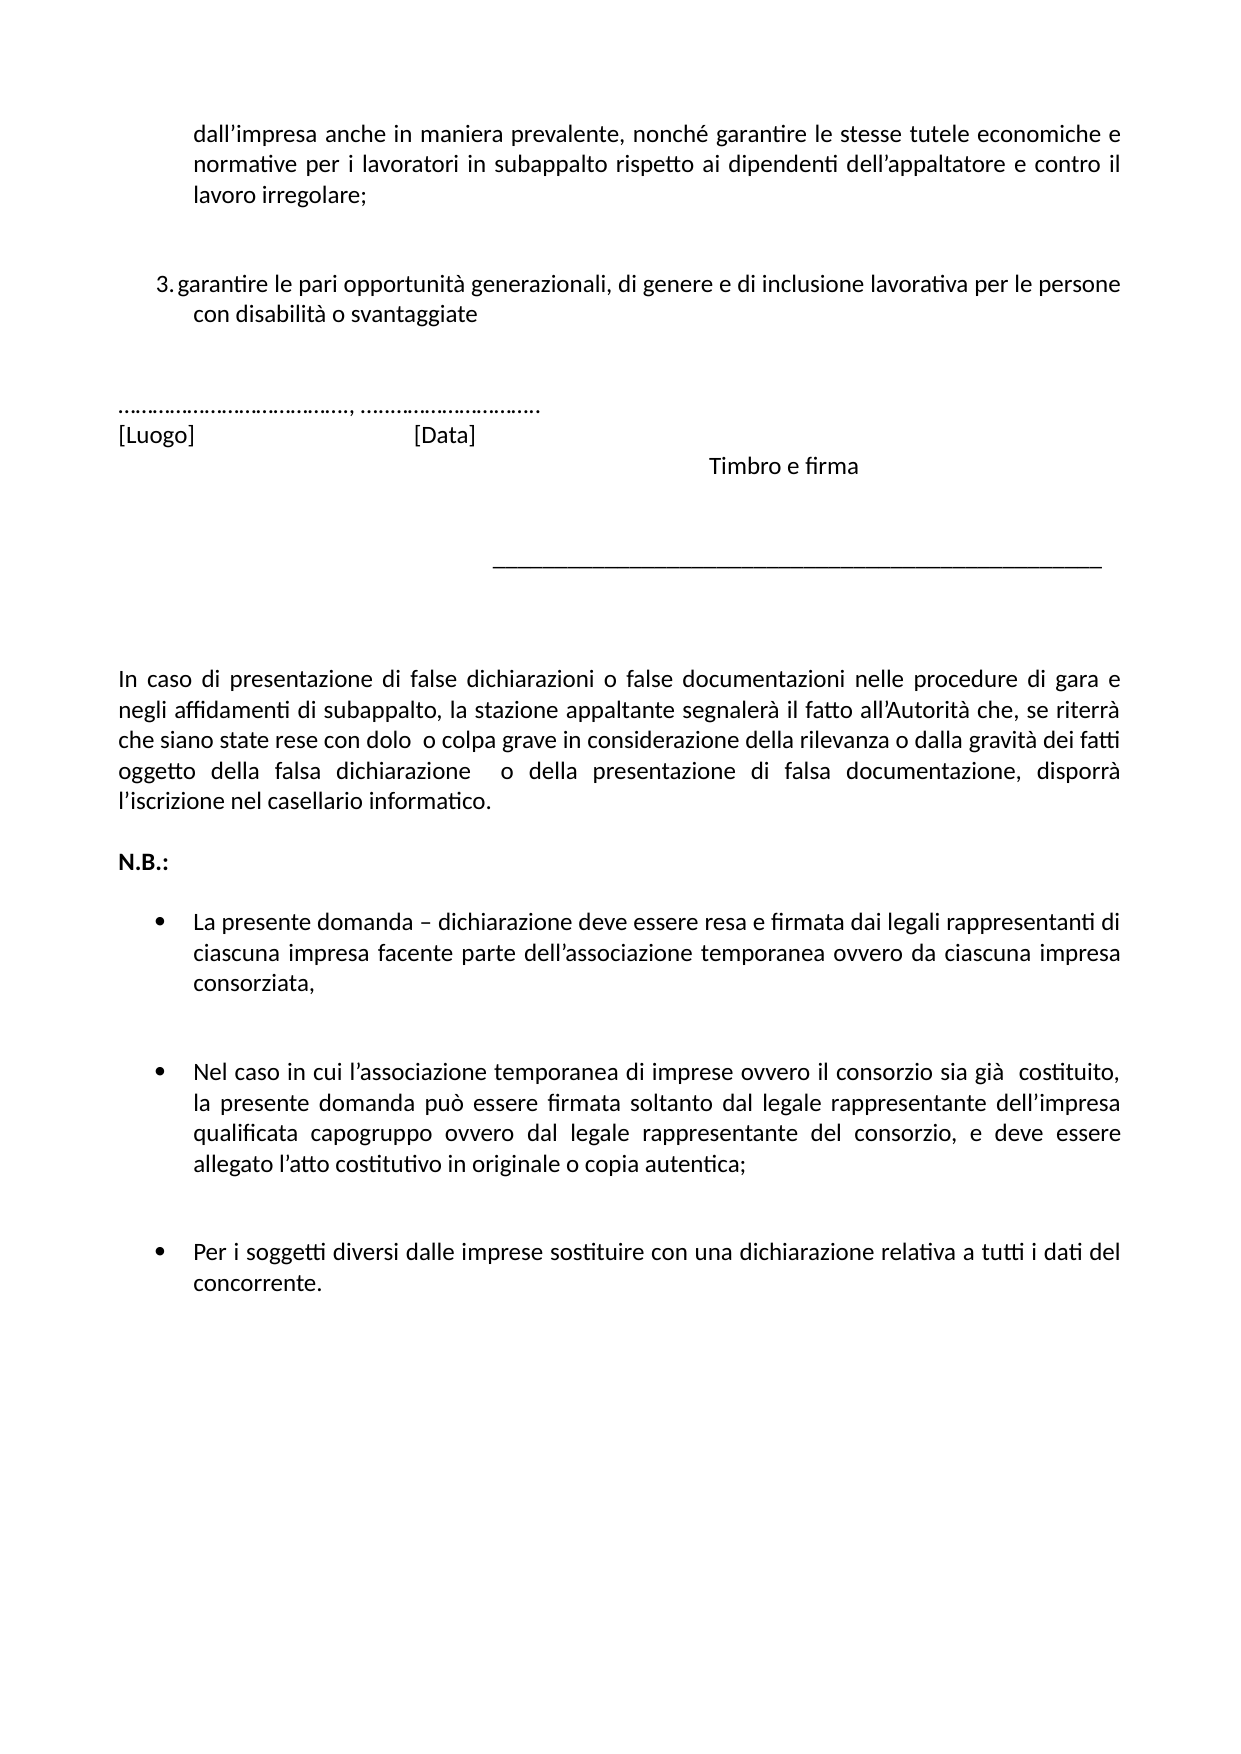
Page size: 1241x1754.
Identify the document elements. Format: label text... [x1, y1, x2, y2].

text In caso di presentazione di false dichiarazioni o false documentazioni nelle procedure di gara e negli affidamenti di subappalto, la stazione appaltante segnalerà il fatto all’Autorità che, se riterrà che siano state rese con dolo o colpa grave in considerazione della rilevanza o dalla gravità dei fatti oggetto della falsa dichiarazione o della presentazione di falsa documentazione, disporrà l’iscrizione nel casellario informatico. [118, 663, 1122, 816]
text _________________________________________________ [118, 541, 1122, 572]
text …………………………………., …..…………………….. [118, 389, 1122, 419]
list garantire le pari opportunità generazionali, di genere e di inclusione lavorativa per le persone con disabilità o svantaggiate [156, 268, 1122, 329]
list Per i soggetti diversi dalle imprese sostituire con una dichiarazione relativa a tutti i dati del concorrente. [156, 1237, 1122, 1298]
text N.B.: [118, 847, 1122, 877]
list La presente domanda – dichiarazione deve essere resa e firmata dai legali rappresentanti di ciascuna impresa facente parte dell’associazione temporanea ovvero da ciascuna impresa consorziata, [156, 906, 1122, 998]
text [Luogo] [Data] [118, 419, 1122, 450]
list Nel caso in cui l’associazione temporanea di imprese ovvero il consorzio sia già costituito, la presente domanda può essere firmata soltanto dal legale rappresentante dell’impresa qualificata capogruppo ovvero dal legale rappresentante del consorzio, e deve essere allegato l’atto costitutivo in originale o copia autentica; [156, 1056, 1122, 1178]
list dall’impresa anche in maniera prevalente, nonché garantire le stesse tutele economiche e normative per i lavoratori in subappalto rispetto ai dipendenti dell’appaltatore e contro il lavoro irregolare; [156, 118, 1122, 210]
text Timbro e firma [709, 450, 1122, 480]
